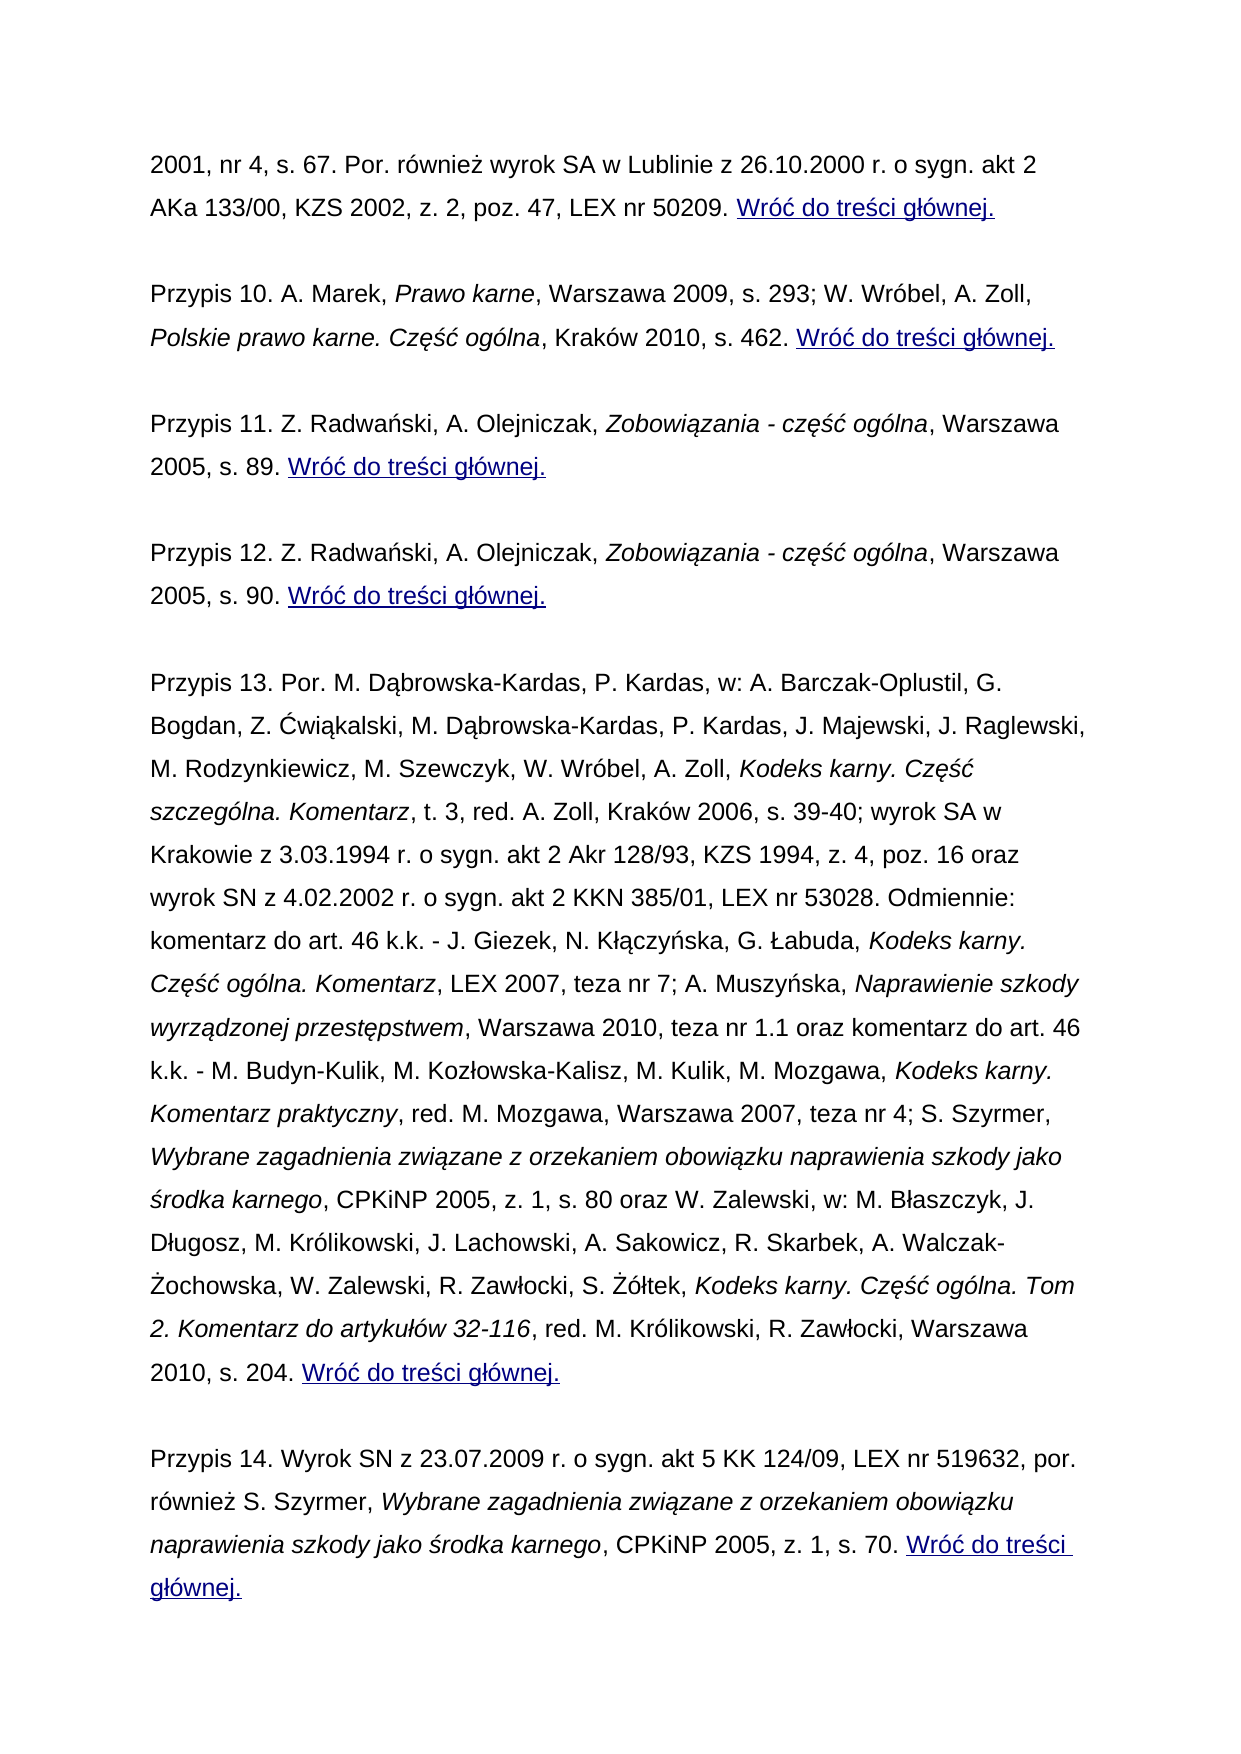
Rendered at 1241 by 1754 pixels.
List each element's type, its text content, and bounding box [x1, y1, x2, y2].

text Przypis 12. Z. Radwański, A. Olejniczak, Zobowiązania - część ogólna, Warszawa 2005, s. 90. Wróć do treści głównej. [150, 538, 1090, 610]
text Przypis 14. Wyrok SN z 23.07.2009 r. o sygn. akt 5 KK 124/09, LEX nr 519632, por. również S. Szyrmer, Wybrane zagadnienia związane z orzekaniem obowiązku naprawienia szkody jako środka karnego, CPKiNP 2005, z. 1, s. 70. Wróć do treści głównej. [150, 1444, 1090, 1602]
text Przypis 11. Z. Radwański, A. Olejniczak, Zobowiązania - część ogólna, Warszawa 2005, s. 89. Wróć do treści głównej. [150, 409, 1090, 481]
text Przypis 10. A. Marek, Prawo karne, Warszawa 2009, s. 293; W. Wróbel, A. Zoll, Polskie prawo karne. Część ogólna, Kraków 2010, s. 462. Wróć do treści głównej. [150, 279, 1090, 351]
text 2001, nr 4, s. 67. Por. również wyrok SA w Lublinie z 26.10.2000 r. o sygn. akt 2 AKa 133/00, KZS 2002, z. 2, poz. 47, LEX nr 50209. Wróć do treści głównej. [150, 150, 1090, 222]
text Przypis 13. Por. M. Dąbrowska-Kardas, P. Kardas, w: A. Barczak-Oplustil, G. Bogdan, Z. Ćwiąkalski, M. Dąbrowska-Kardas, P. Kardas, J. Majewski, J. Raglewski, M. Rodzynkiewicz, M. Szewczyk, W. Wróbel, A. Zoll, Kodeks karny. Część szczególna. Komentarz, t. 3, red. A. Zoll, Kraków 2006, s. 39-40; wyrok SA w Krakowie z 3.03.1994 r. o sygn. akt 2 Akr 128/93, KZS 1994, z. 4, poz. 16 oraz wyrok SN z 4.02.2002 r. o sygn. akt 2 KKN 385/01, LEX nr 53028. Odmiennie: komentarz do art. 46 k.k. - J. Giezek, N. Kłączyńska, G. Łabuda, Kodeks karny. Część ogólna. Komentarz, LEX 2007, teza nr 7; A. Muszyńska, Naprawienie szkody wyrządzonej przestępstwem, Warszawa 2010, teza nr 1.1 oraz komentarz do art. 46 k.k. - M. Budyn-Kulik, M. Kozłowska-Kalisz, M. Kulik, M. Mozgawa, Kodeks karny. Komentarz praktyczny, red. M. Mozgawa, Warszawa 2007, teza nr 4; S. Szyrmer, Wybrane zagadnienia związane z orzekaniem obowiązku naprawienia szkody jako środka karnego, CPKiNP 2005, z. 1, s. 80 oraz W. Zalewski, w: M. Błaszczyk, J. Długosz, M. Królikowski, J. Lachowski, A. Sakowicz, R. Skarbek, A. Walczak-Żochowska, W. Zalewski, R. Zawłocki, S. Żółtek, Kodeks karny. Część ogólna. Tom 2. Komentarz do artykułów 32-116, red. M. Królikowski, R. Zawłocki, Warszawa 2010, s. 204. Wróć do treści głównej. [150, 667, 1090, 1386]
